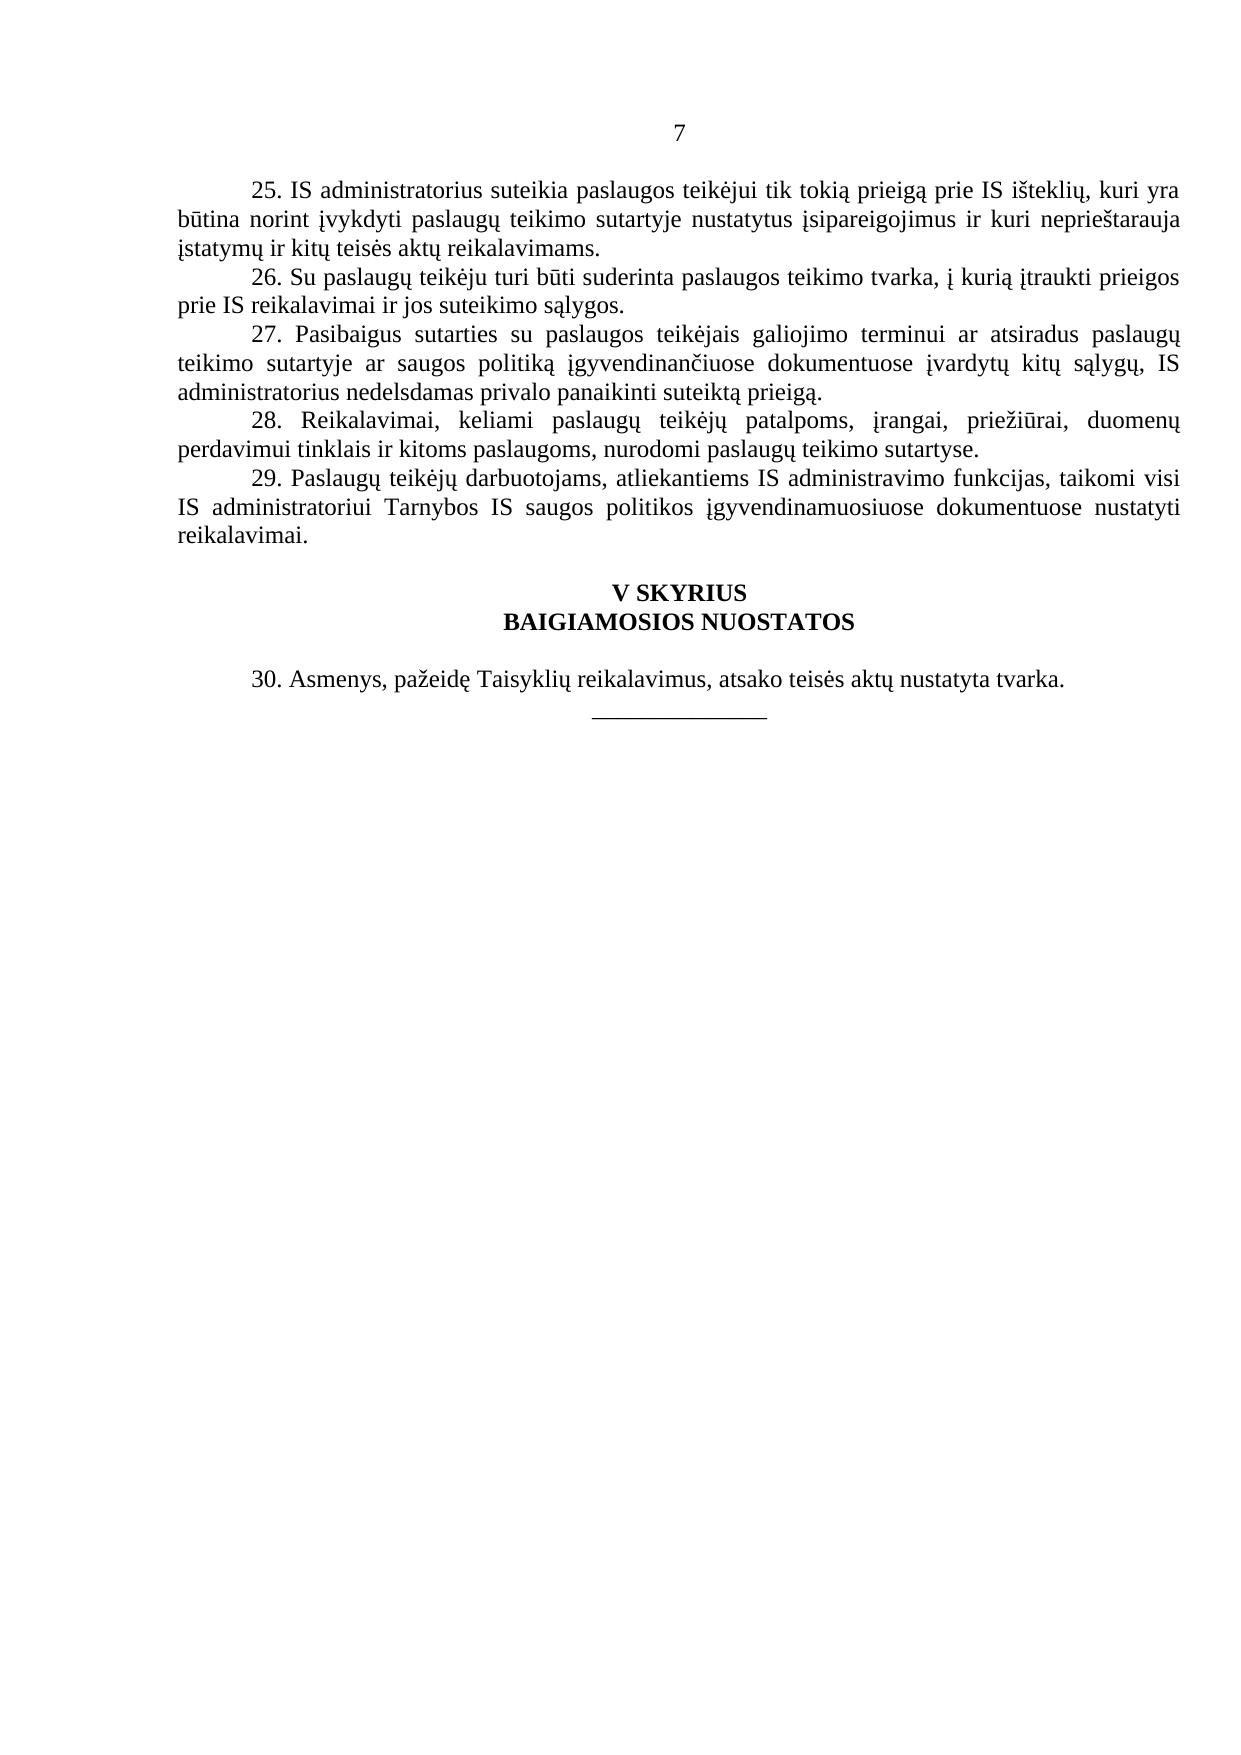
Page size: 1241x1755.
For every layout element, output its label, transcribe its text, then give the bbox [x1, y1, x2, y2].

text BAIGIAMOSIOS NUOSTATOS [177, 607, 1181, 636]
text ______________ [177, 693, 1181, 722]
text 25. IS administratorius suteikia paslaugos teikėjui tik tokią prieigą prie IS išteklių, kuri yra būtina norint įvykdyti paslaugų teikimo sutartyje nustatytus įsipareigojimus ir kuri neprieštarauja įstatymų ir kitų teisės aktų reikalavimams. [177, 176, 1181, 262]
text 28. Reikalavimai, keliami paslaugų teikėjų patalpoms, įrangai, priežiūrai, duomenų perdavimui tinklais ir kitoms paslaugoms, nurodomi paslaugų teikimo sutartyse. [177, 406, 1181, 463]
text 26. Su paslaugų teikėju turi būti suderinta paslaugos teikimo tvarka, į kurią įtraukti prieigos prie IS reikalavimai ir jos suteikimo sąlygos. [177, 262, 1181, 319]
text 29. Paslaugų teikėjų darbuotojams, atliekantiems IS administravimo funkcijas, taikomi visi IS administratoriui Tarnybos IS saugos politikos įgyvendinamuosiuose dokumentuose nustatyti reikalavimai. [177, 463, 1181, 549]
text V SKYRIUS [177, 578, 1181, 607]
text 27. Pasibaigus sutarties su paslaugos teikėjais galiojimo terminui ar atsiradus paslaugų teikimo sutartyje ar saugos politiką įgyvendinančiuose dokumentuose įvardytų kitų sąlygų, IS administratorius nedelsdamas privalo panaikinti suteiktą prieigą. [177, 319, 1181, 406]
text 30. Asmenys, pažeidę Taisyklių reikalavimus, atsako teisės aktų nustatyta tvarka. [177, 664, 1181, 693]
